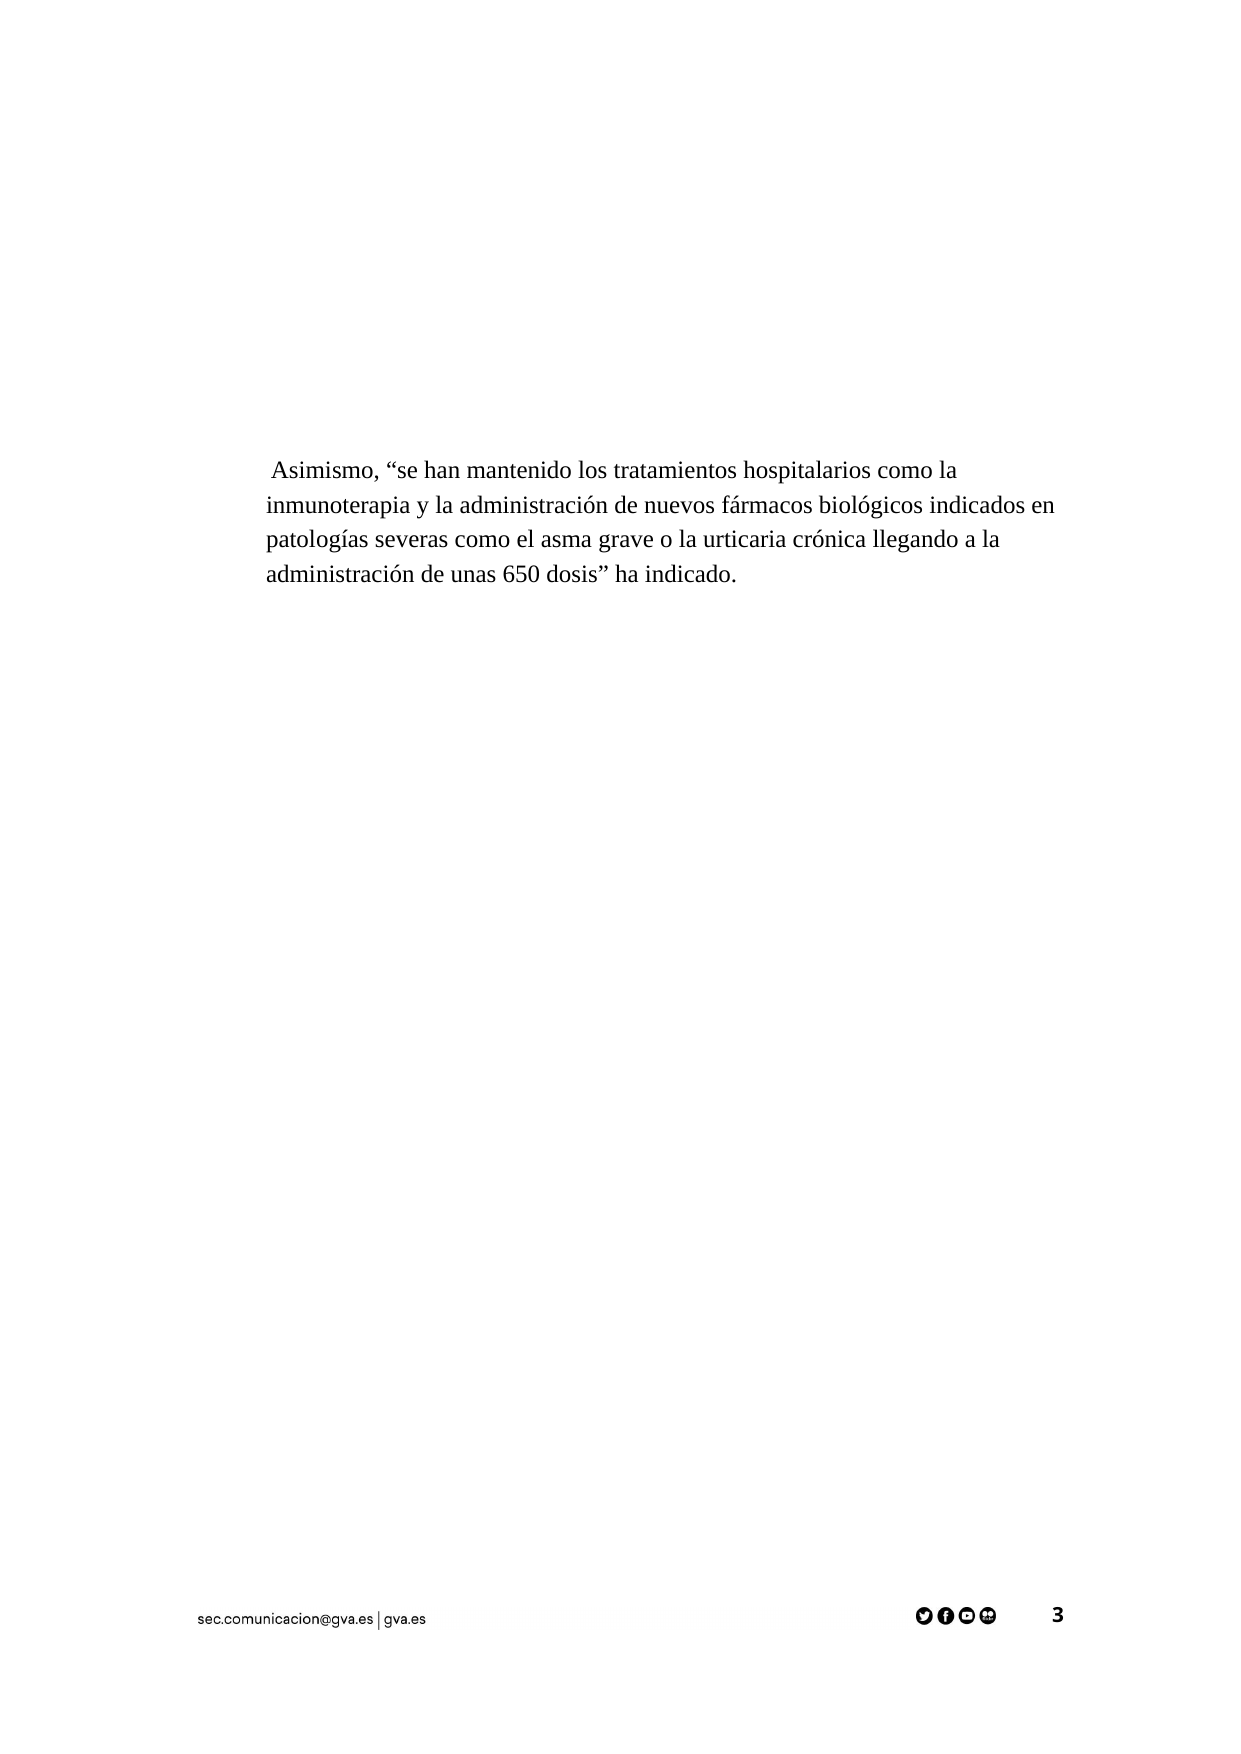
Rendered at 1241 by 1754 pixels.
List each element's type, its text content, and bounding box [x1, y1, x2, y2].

picture [198, 1607, 996, 1630]
text Asimismo, “se han mantenido los tratamientos hospitalarios como la inmunoterapia y la administración de nuevos fármacos biológicos indicados en patologías severas como el asma grave o la urticaria crónica llegando a la administración de unas 650 dosis” ha indicado. [266, 455, 1064, 587]
